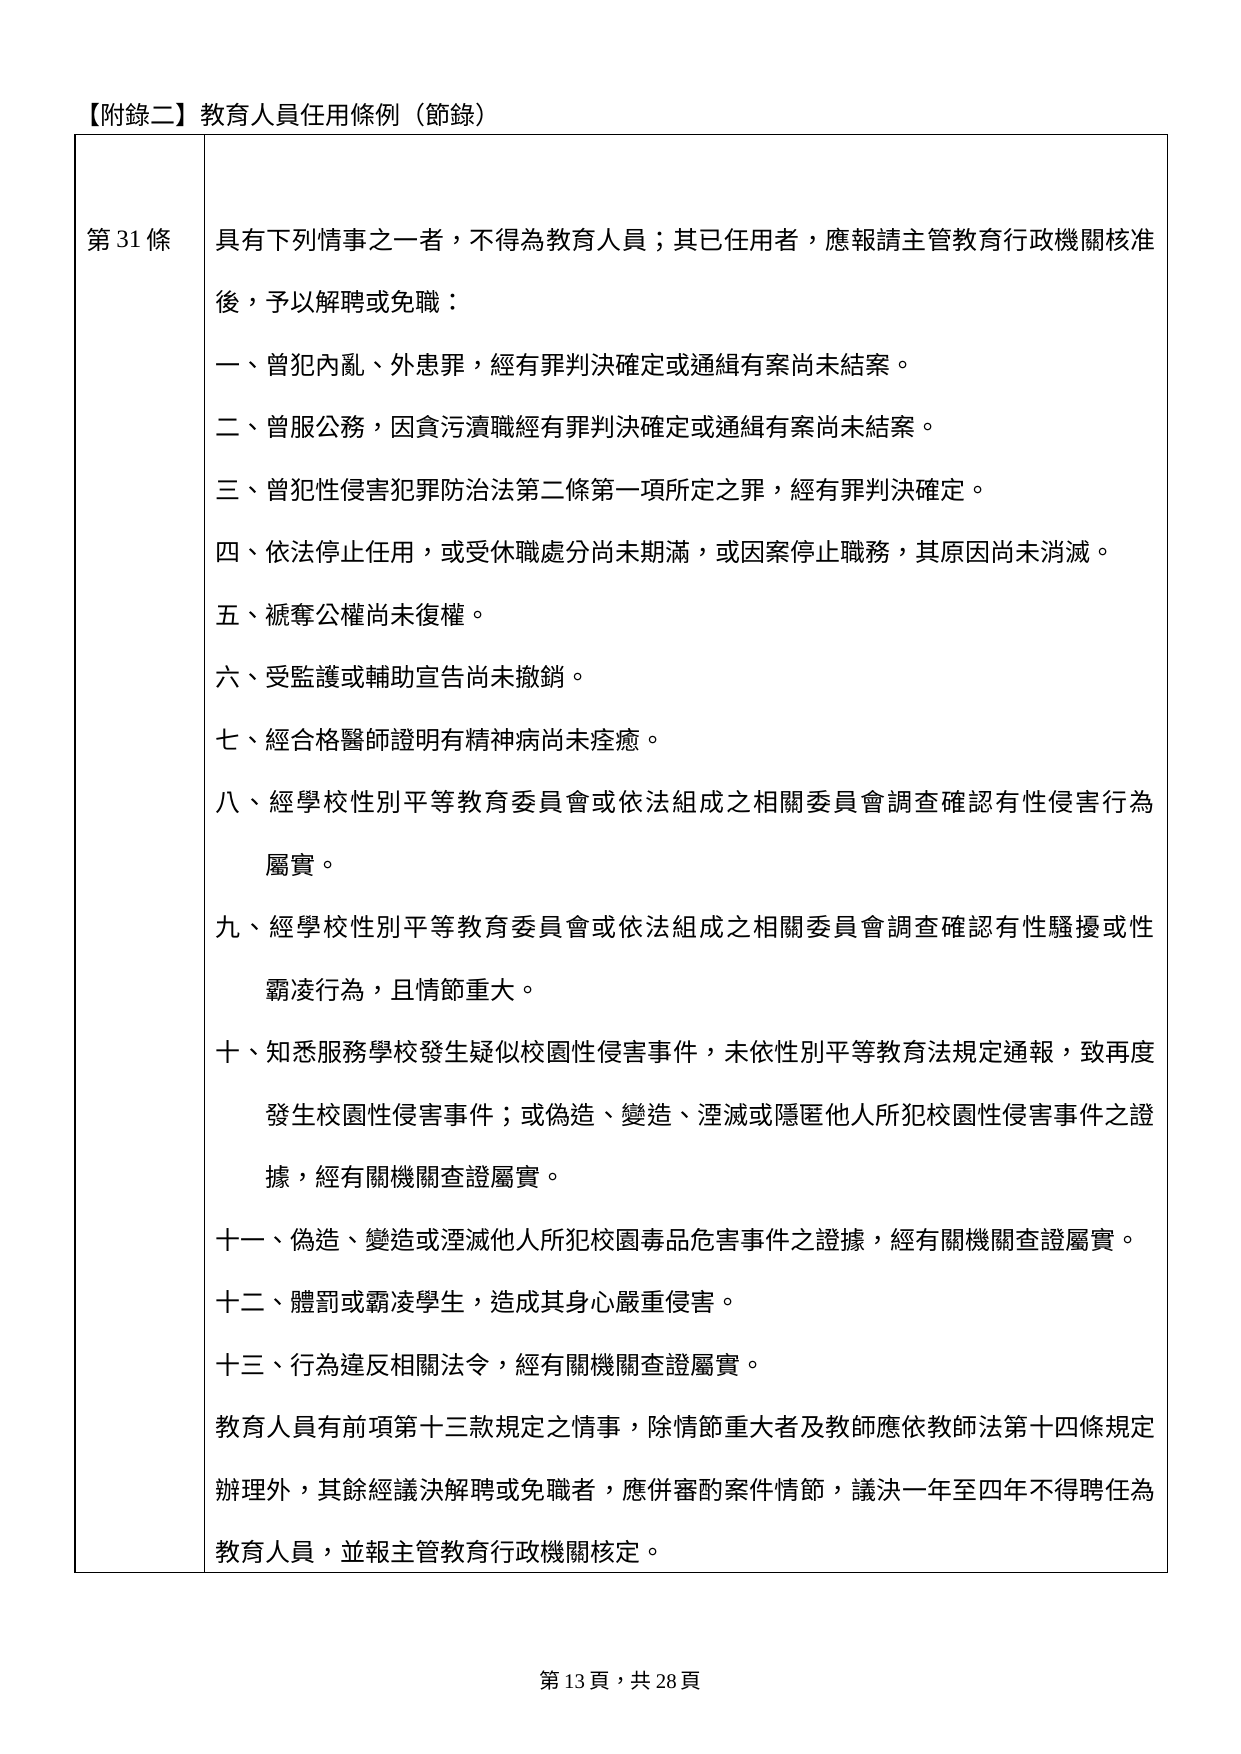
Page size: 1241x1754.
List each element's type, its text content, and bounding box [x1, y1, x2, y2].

table_header 具有下列情事之一者，不得為教育人員；其已任用者，應報請主管教育行政機關核准後，予以解聘或免職： 一、曾犯內亂、外患罪，經有罪判決確定或通緝有案尚未結案。 二、曾服公務，因貪污瀆職經有罪判決確定或通緝有案尚未結案。 三、曾犯性侵害犯罪防治法第二條第一項所定之罪，經有罪判決確定。 四、依法停止任用，或受休職處分尚未期滿，或因案停止職務，其原因尚未消滅。 五、褫奪公權尚未復權。 六、受監護或輔助宣告尚未撤銷。 七、經合格醫師證明有精神病尚未痊癒。 八、經學校性別平等教育委員會或依法組成之相關委員會調查確認有性侵害行為 屬實。 九、經學校性別平等教育委員會或依法組成之相關委員會調查確認有性騷擾或性 霸凌行為，且情節重大。 十、知悉服務學校發生疑似校園性侵害事件，未依性別平等教育法規定通報，致再度發生校園性侵害事件；或偽造、變造、湮滅或隱匿他人所犯校園性侵害事件之證據，經有關機關查證屬實。 十一、偽造、變造或湮滅他人所犯校園毒品危害事件之證據，經有關機關查證屬實。 十二、體罰或霸凌學生，造成其身心嚴重侵害。 十三、行為違反相關法令，經有關機關查證屬實。 教育人員有前項第十三款規定之情事，除情節重大者及教師應依教師法第十四條規定辦理外，其餘經議決解聘或免職者，應併審酌案件情節，議決一年至四年不得聘任為教育人員，並報主管教育行政機關核定。 [205, 135, 1167, 1572]
text 【附錄二】教育人員任用條例（節錄） [75, 72, 1165, 134]
table_header 第31條 [76, 135, 204, 1572]
